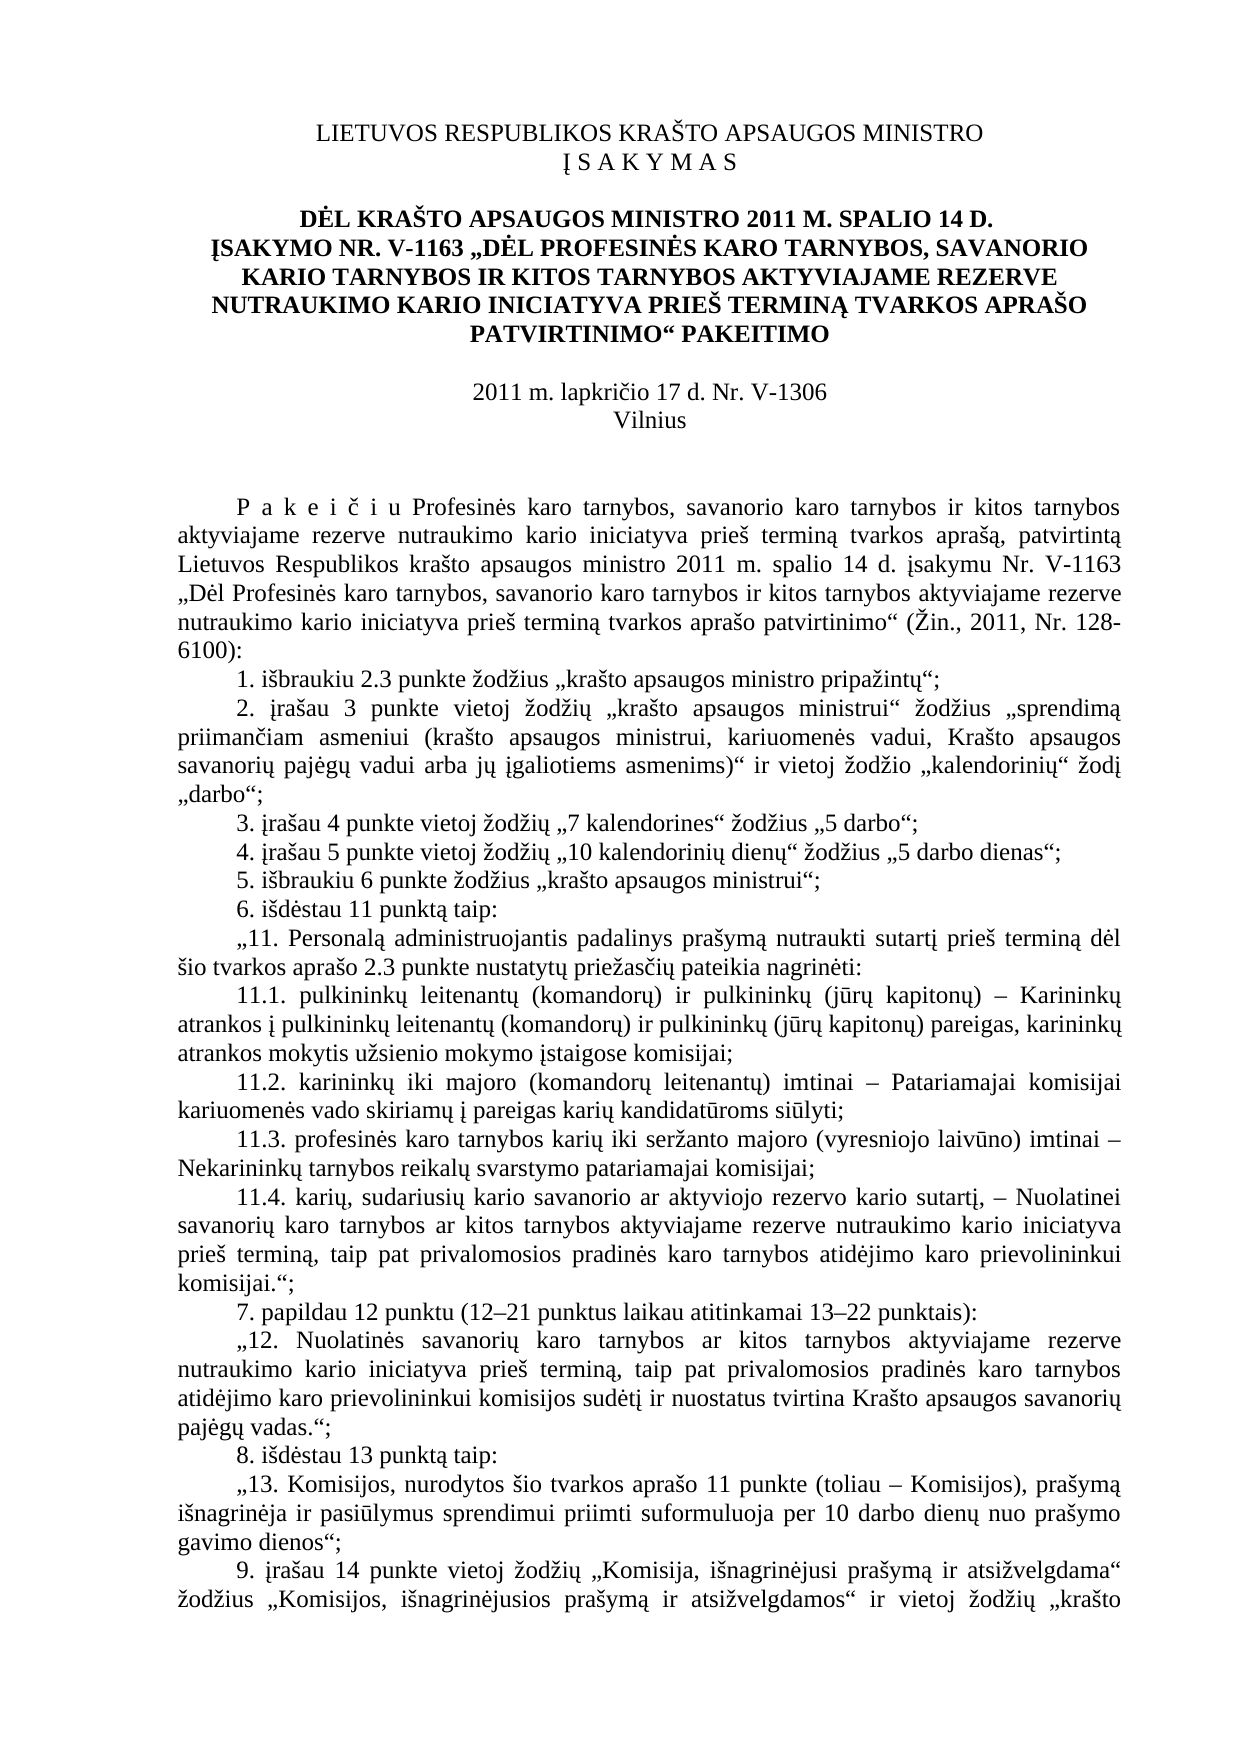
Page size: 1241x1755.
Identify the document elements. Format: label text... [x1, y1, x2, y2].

text Vilnius [177, 406, 1122, 434]
text 7. papildau 12 punktu (12–21 punktus laikau atitinkamai 13–22 punktais): [177, 1297, 1122, 1326]
text 11.4. karių, sudariusių kario savanorio ar aktyviojo rezervo kario sutartį, – Nuolatinei savanorių karo tarnybos ar kitos tarnybos aktyviajame rezerve nutraukimo kario iniciatyva prieš terminą, taip pat privalomosios pradinės karo tarnybos atidėjimo karo prievolininkui komisijai.“; [177, 1182, 1122, 1297]
text Į S A K Y M A S [177, 147, 1122, 176]
text 11.1. pulkininkų leitenantų (komandorų) ir pulkininkų (jūrų kapitonų) – Karininkų atrankos į pulkininkų leitenantų (komandorų) ir pulkininkų (jūrų kapitonų) pareigas, karininkų atrankos mokytis užsienio mokymo įstaigose komisijai; [177, 981, 1122, 1067]
text 1. išbraukiu 2.3 punkte žodžius „krašto apsaugos ministro pripažintų“; [177, 664, 1122, 693]
text 6. išdėstau 11 punktą taip: [177, 894, 1122, 923]
text 4. įrašau 5 punkte vietoj žodžių „10 kalendorinių dienų“ žodžius „5 darbo dienas“; [177, 837, 1122, 866]
text 2011 m. lapkričio 17 d. Nr. V-1306 [177, 377, 1122, 406]
text 5. išbraukiu 6 punkte žodžius „krašto apsaugos ministrui“; [177, 866, 1122, 894]
text lietuvos respublikos krašto apsaugos ministrO [177, 118, 1122, 147]
text P a k e i č i u Profesinės karo tarnybos, savanorio karo tarnybos ir kitos tarnybos aktyviajame rezerve nutraukimo kario iniciatyva prieš terminą tvarkos aprašą, patvirtintą Lietuvos Respublikos krašto apsaugos ministro 2011 m. spalio 14 d. įsakymu Nr. V-1163 „Dėl Profesinės karo tarnybos, savanorio karo tarnybos ir kitos tarnybos aktyviajame rezerve nutraukimo kario iniciatyva prieš terminą tvarkos aprašo patvirtinimo“ (Žin., 2011, Nr. 128-6100): [177, 492, 1122, 664]
text 3. įrašau 4 punkte vietoj žodžių „7 kalendorines“ žodžius „5 darbo“; [177, 808, 1122, 837]
text 11.2. karininkų iki majoro (komandorų leitenantų) imtinai – Patariamajai komisijai kariuomenės vado skiriamų į pareigas karių kandidatūroms siūlyti; [177, 1067, 1122, 1124]
text „12. Nuolatinės savanorių karo tarnybos ar kitos tarnybos aktyviajame rezerve nutraukimo kario iniciatyva prieš terminą, taip pat privalomosios pradinės karo tarnybos atidėjimo karo prievolininkui komisijos sudėtį ir nuostatus tvirtina Krašto apsaugos savanorių pajėgų vadas.“; [177, 1326, 1122, 1441]
text „11. Personalą administruojantis padalinys prašymą nutraukti sutartį prieš terminą dėl šio tvarkos aprašo 2.3 punkte nustatytų priežasčių pateikia nagrinėti: [177, 923, 1122, 981]
text 9. įrašau 14 punkte vietoj žodžių „Komisija, išnagrinėjusi prašymą ir atsižvelgdama“ žodžius „Komisijos, išnagrinėjusios prašymą ir atsižvelgdamos“ ir vietoj žodžių „krašto [177, 1556, 1122, 1613]
text „13. Komisijos, nurodytos šio tvarkos aprašo 11 punkte (toliau – Komisijos), prašymą išnagrinėja ir pasiūlymus sprendimui priimti suformuluoja per 10 darbo dienų nuo prašymo gavimo dienos“; [177, 1469, 1122, 1556]
text 8. išdėstau 13 punktą taip: [177, 1441, 1122, 1469]
text 11.3. profesinės karo tarnybos karių iki seržanto majoro (vyresniojo laivūno) imtinai – Nekarininkų tarnybos reikalų svarstymo patariamajai komisijai; [177, 1124, 1122, 1182]
text 2. įrašau 3 punkte vietoj žodžių „krašto apsaugos ministrui“ žodžius „sprendimą priimančiam asmeniui (krašto apsaugos ministrui, kariuomenės vadui, Krašto apsaugos savanorių pajėgų vadui arba jų įgaliotiems asmenims)“ ir vietoj žodžio „kalendorinių“ žodį „darbo“; [177, 693, 1122, 808]
text DĖL KRAŠTO APSAUGOS MINISTRO 2011 M. SPALIO 14 D. ĮSAKYMO Nr. V-1163 „DĖL PROFESINĖS KARO TARNYBOS, SAVANORIO KARIO TARNYBOS IR KITOS TARNYBOS AKTYVIAJAME REZERVE NUTRAUKIMO KARIO INICIATYVA PRIEŠ TERMINĄ TVARKOS APRAŠO PATVIRTINIMO“ PAKEITIMO [177, 204, 1122, 348]
